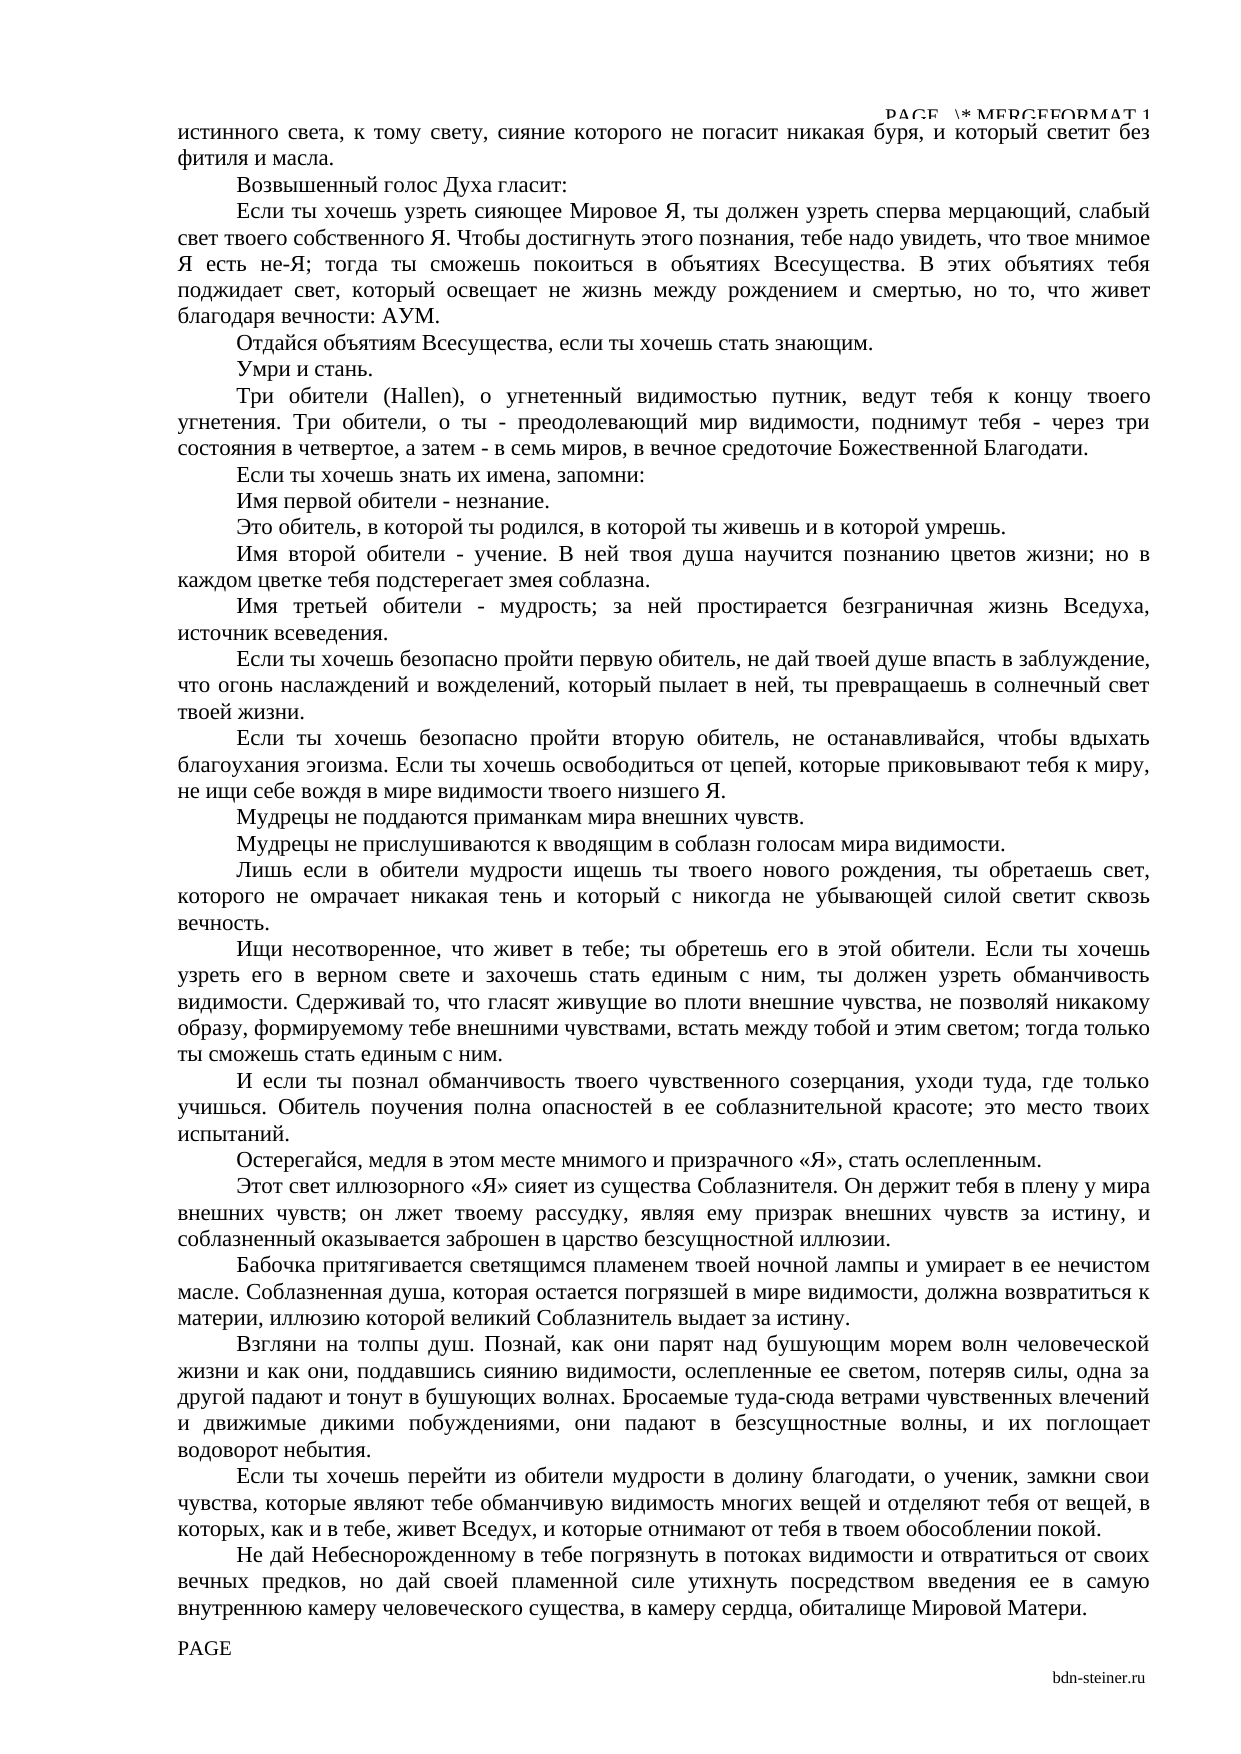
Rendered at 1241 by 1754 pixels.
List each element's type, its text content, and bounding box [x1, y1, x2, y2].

text Возвышенный голос Духа гласит: [177, 171, 1152, 197]
text истинного света, к тому свету, сияние которого не погасит никакая буря, и который светит без фитиля и масла. [177, 118, 1152, 171]
text Ищи несотворенное, что живет в тебе; ты обретешь его в этой обители. Если ты хочешь узреть его в верном свете и захочешь стать единым с ним, ты должен узреть обманчивость видимости. Сдерживай то, что гласят живущие во плоти внешние чувства, не позволяй никакому образу, формируемому тебе внешними чувствами, встать между тобой и этим светом; тогда только ты сможешь стать единым с ним. [177, 935, 1152, 1067]
text Имя первой обители - незнание. [177, 487, 1152, 513]
text Три обители (Hallen), о угнетенный видимостью путник, ведут тебя к концу твоего угнетения. Три обители, о ты - преодолевающий мир видимости, поднимут тебя - через три состояния в четвертое, а затем - в семь миров, в вечное средоточие Божественной Благодати. [177, 382, 1152, 461]
text Лишь если в обители мудрости ищешь ты твоего нового рождения, ты обретаешь свет, которого не омрачает никакая тень и который с никогда не убывающей силой светит сквозь вечность. [177, 856, 1152, 935]
text Отдайся объятиям Всесущества, если ты хочешь стать знающим. [177, 329, 1152, 355]
text Умри и стань. [177, 355, 1152, 382]
text Остерегайся, медля в этом месте мнимого и призрачного «Я», стать ослепленным. [177, 1146, 1152, 1172]
text Если ты хочешь перейти из обители мудрости в долину благодати, о ученик, замкни свои чувства, которые являют тебе обманчивую видимость многих вещей и отделяют тебя от вещей, в которых, как и в тебе, живет Вседух, и которые отнимают от тебя в твоем обособлении покой. [177, 1462, 1152, 1541]
text Это обитель, в которой ты родился, в которой ты живешь и в которой умрешь. [177, 513, 1152, 540]
text Если ты хочешь знать их имена, запомни: [177, 461, 1152, 487]
text Мудрецы не прислушиваются к вводящим в соблазн голосам мира видимости. [177, 830, 1152, 856]
text Не дай Небеснорожденному в тебе погрязнуть в потоках видимости и отвратиться от своих вечных предков, но дай своей пламенной силе утихнуть посредством введения ее в самую внутреннюю камеру человеческого существа, в камеру сердца, обиталище Мировой Матери. [177, 1541, 1152, 1620]
text Если ты хочешь безопасно пройти первую обитель, не дай твоей душе впасть в заблуждение, что огонь наслаждений и вожделений, который пылает в ней, ты превращаешь в солнечный свет твоей жизни. [177, 645, 1152, 724]
text Мудрецы не поддаются приманкам мира внешних чувств. [177, 803, 1152, 830]
text И если ты познал обманчивость твоего чувственного созерцания, уходи туда, где только учишься. Обитель поучения полна опасностей в ее соблазнительной красоте; это место твоих испытаний. [177, 1067, 1152, 1146]
text Бабочка притягивается светящимся пламенем твоей ночной лампы и умирает в ее нечистом масле. Соблазненная душа, которая остается погрязшей в мире видимости, должна возвратиться к материи, иллюзию которой великий Соблазнитель выдает за истину. [177, 1251, 1152, 1330]
text Имя второй обители - учение. В ней твоя душа научится познанию цветов жизни; но в каждом цветке тебя подстерегает змея соблазна. [177, 540, 1152, 592]
text Этот свет иллюзорного «Я» сияет из существа Соблазнителя. Он держит тебя в плену у мира внешних чувств; он лжет твоему рассудку, являя ему призрак внешних чувств за истину, и соблазненный оказывается заброшен в царство безсущностной иллюзии. [177, 1172, 1152, 1251]
text Если ты хочешь узреть сияющее Мировое Я, ты должен узреть сперва мерцающий, слабый свет твоего собственного Я. Чтобы достигнуть этого познания, тебе надо увидеть, что твое мнимое Я есть не-Я; тогда ты сможешь покоиться в объятиях Всесущества. В этих объятиях тебя поджидает свет, который освещает не жизнь между рождением и смертью, но то, что живет благодаря вечности: АУМ. [177, 197, 1152, 329]
text Имя третьей обители - мудрость; за ней простирается безграничная жизнь Вседуха, источник всеведения. [177, 592, 1152, 645]
text Если ты хочешь безопасно пройти вторую обитель, не останавливайся, чтобы вдыхать благоухания эгоизма. Если ты хочешь освободиться от цепей, которые приковывают тебя к миру, не ищи себе вождя в мире видимости твоего низшего Я. [177, 724, 1152, 803]
text Взгляни на толпы душ. Познай, как они парят над бушующим морем волн человеческой жизни и как они, поддавшись сиянию видимости, ослепленные ее светом, потеряв силы, одна за другой падают и тонут в бушующих волнах. Бросаемые туда-сюда ветрами чувственных влечений и движимые дикими побуждениями, они падают в безсущностные волны, и их поглощает водоворот небытия. [177, 1330, 1152, 1462]
